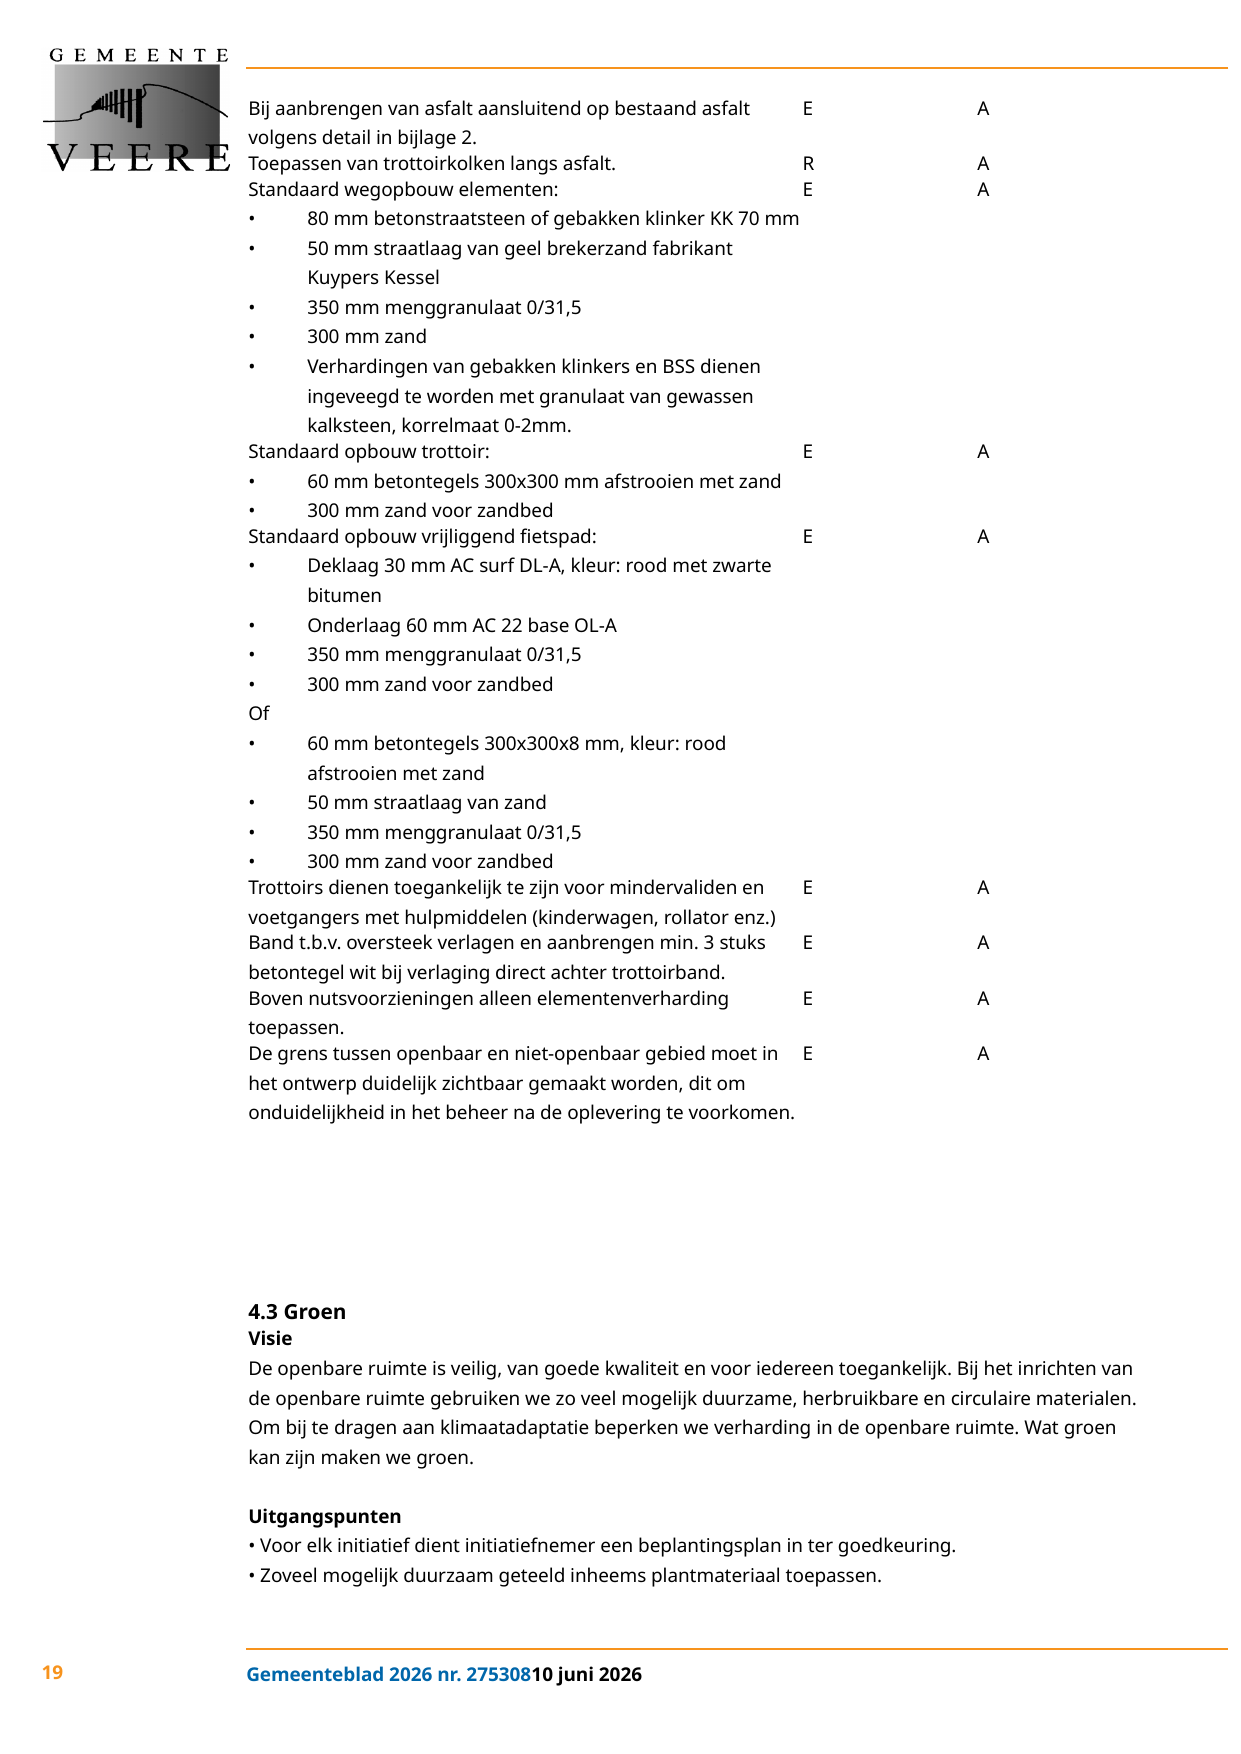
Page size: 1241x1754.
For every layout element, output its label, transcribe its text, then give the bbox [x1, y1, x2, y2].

text 4.3 Groen [248, 1297, 1152, 1326]
table_cell Standaard opbouw vrijliggend fietspad: Deklaag 30 mm AC surf DL-A, kleur: rood met zwarte bitumen Onderlaag 60 mm AC 22 base OL-A 350 mm menggranulaat 0/31,5 300 mm zand voor zandbed Of 60 mm betontegels 300x300x8 mm, kleur: rood afstrooien met zand 50 mm straatlaag van zand 350 mm menggranulaat 0/31,5 300 mm zand voor zandbed [248, 523, 802, 874]
table_cell Standaard opbouw trottoir: 60 mm betontegels 300x300 mm afstrooien met zand 300 mm zand voor zandbed [248, 438, 802, 523]
table_cell A [977, 523, 1152, 874]
table_cell E [802, 1040, 977, 1125]
picture [41, 47, 231, 172]
table_cell A [977, 985, 1152, 1040]
table_cell E [802, 95, 977, 150]
table_cell A [977, 176, 1152, 438]
table_cell A [977, 150, 1152, 176]
table_cell Boven nutsvoorzieningen alleen elementenverharding toepassen. [248, 985, 802, 1040]
table_cell E [802, 438, 977, 523]
table_cell Trottoirs dienen toegankelijk te zijn voor mindervaliden en voetgangers met hulpmiddelen (kinderwagen, rollator enz.) [248, 874, 802, 929]
table_cell E [802, 930, 977, 985]
table_cell Toepassen van trottoirkolken langs asfalt. [248, 150, 802, 176]
table_cell R [802, 150, 977, 176]
table_cell A [977, 1040, 1152, 1125]
table_cell E [802, 523, 977, 874]
table_cell Standaard wegopbouw elementen: 80 mm betonstraatsteen of gebakken klinker KK 70 mm 50 mm straatlaag van geel brekerzand fabrikant Kuypers Kessel 350 mm menggranulaat 0/31,5 300 mm zand Verhardingen van gebakken klinkers en BSS dienen ingeveegd te worden met granulaat van gewassen kalksteen, korrelmaat 0-2mm. [248, 176, 802, 438]
table_cell A [977, 438, 1152, 523]
table_cell E [802, 176, 977, 438]
table_cell E [802, 985, 977, 1040]
text • Zoveel mogelijk duurzaam geteeld inheems plantmateriaal toepassen. [248, 1562, 1152, 1588]
table_cell A [977, 874, 1152, 929]
table_cell E [802, 874, 977, 929]
table_cell A [977, 930, 1152, 985]
text Visie [248, 1326, 1152, 1351]
table_cell A [977, 95, 1152, 150]
table_cell De grens tussen openbaar en niet-openbaar gebied moet in het ontwerp duidelijk zichtbaar gemaakt worden, dit om onduidelijkheid in het beheer na de oplevering te voorkomen. [248, 1040, 802, 1125]
text Uitgangspunten [248, 1503, 1152, 1529]
table_cell Band t.b.v. oversteek verlagen en aanbrengen min. 3 stuks betontegel wit bij verlaging direct achter trottoirband. [248, 930, 802, 985]
text De openbare ruimte is veilig, van goede kwaliteit en voor iedereen toegankelijk. Bij het inrichten van de openbare ruimte gebruiken we zo veel mogelijk duurzame, herbruikbare en circulaire materialen. Om bij te dragen aan klimaatadaptatie beperken we verharding in de openbare ruimte. Wat groen kan zijn maken we groen. [248, 1355, 1152, 1469]
text • Voor elk initiatief dient initiatiefnemer een beplantingsplan in ter goedkeuring. [248, 1533, 1152, 1558]
table_cell Bij aanbrengen van asfalt aansluitend op bestaand asfalt volgens detail in bijlage 2. [248, 95, 802, 150]
